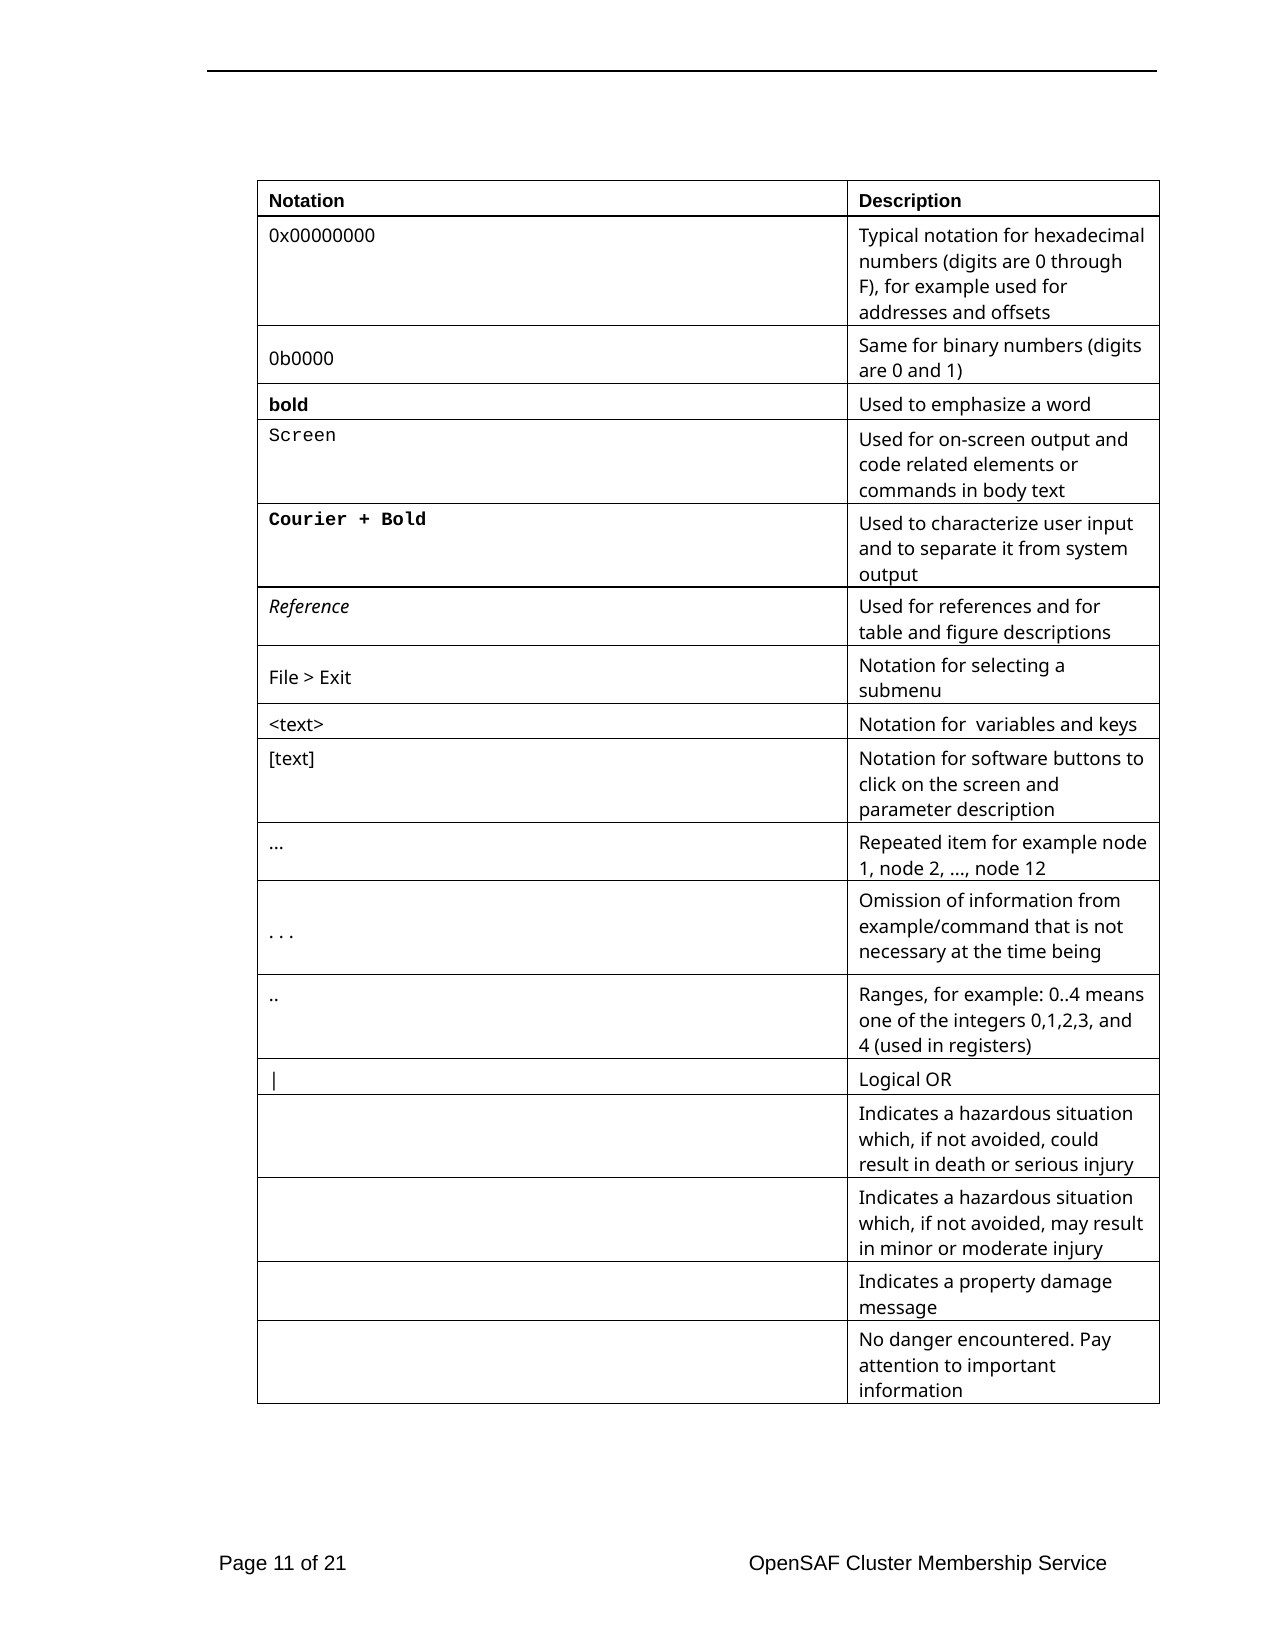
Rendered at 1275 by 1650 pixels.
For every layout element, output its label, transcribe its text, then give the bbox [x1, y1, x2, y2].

table_cell Notation for selecting a submenu [848, 646, 1159, 703]
table_cell Repeated item for example node 1, node 2, ..., node 12 [848, 823, 1159, 880]
table_cell Used to characterize user input and to separate it from system output [848, 504, 1159, 586]
table_cell File > Exit [258, 646, 847, 703]
table_cell Used to emphasize a word [848, 384, 1159, 419]
table_cell Notation for variables and keys [848, 704, 1159, 738]
table_cell Indicates a hazardous situation which, if not avoided, may result in minor or moderate injury [848, 1178, 1159, 1261]
table_cell Courier + Bold [258, 504, 847, 586]
table_cell Omission of information from example/command that is not necessary at the time being [848, 881, 1159, 974]
table_cell . . . [258, 881, 847, 974]
table_cell 0x00000000 [258, 217, 847, 325]
table_cell Notation for software buttons to click on the screen and parameter description [848, 739, 1159, 822]
table_cell Same for binary numbers (digits are 0 and 1) [848, 326, 1159, 383]
table_header Description [848, 181, 1159, 214]
table_cell Used for on-screen output and code related elements or commands in body text [848, 420, 1159, 502]
table_cell bold [258, 384, 847, 419]
table_cell Indicates a property damage message [848, 1262, 1159, 1319]
table_cell [text] [258, 739, 847, 822]
table_cell | [258, 1059, 847, 1093]
table_cell [258, 1321, 847, 1403]
table_cell [258, 1262, 847, 1319]
table_cell Used for references and for table and figure descriptions [848, 588, 1159, 645]
table_cell Typical notation for hexadecimal numbers (digits are 0 through F), for example used for addresses and offsets [848, 217, 1159, 325]
table_cell Indicates a hazardous situation which, if not avoided, could result in death or serious injury [848, 1095, 1159, 1177]
table_cell Reference [258, 588, 847, 645]
table_cell [258, 1095, 847, 1177]
table_header Notation [258, 181, 847, 214]
table_cell 0b0000 [258, 326, 847, 383]
table_cell No danger encountered. Pay attention to important information [848, 1321, 1159, 1403]
table_cell ... [258, 823, 847, 880]
table_cell .. [258, 975, 847, 1058]
table_cell [258, 1178, 847, 1261]
table_cell <text> [258, 704, 847, 738]
table_cell Logical OR [848, 1059, 1159, 1093]
table_cell Ranges, for example: 0..4 means one of the integers 0,1,2,3, and 4 (used in registers) [848, 975, 1159, 1058]
table_cell Screen [258, 420, 847, 502]
